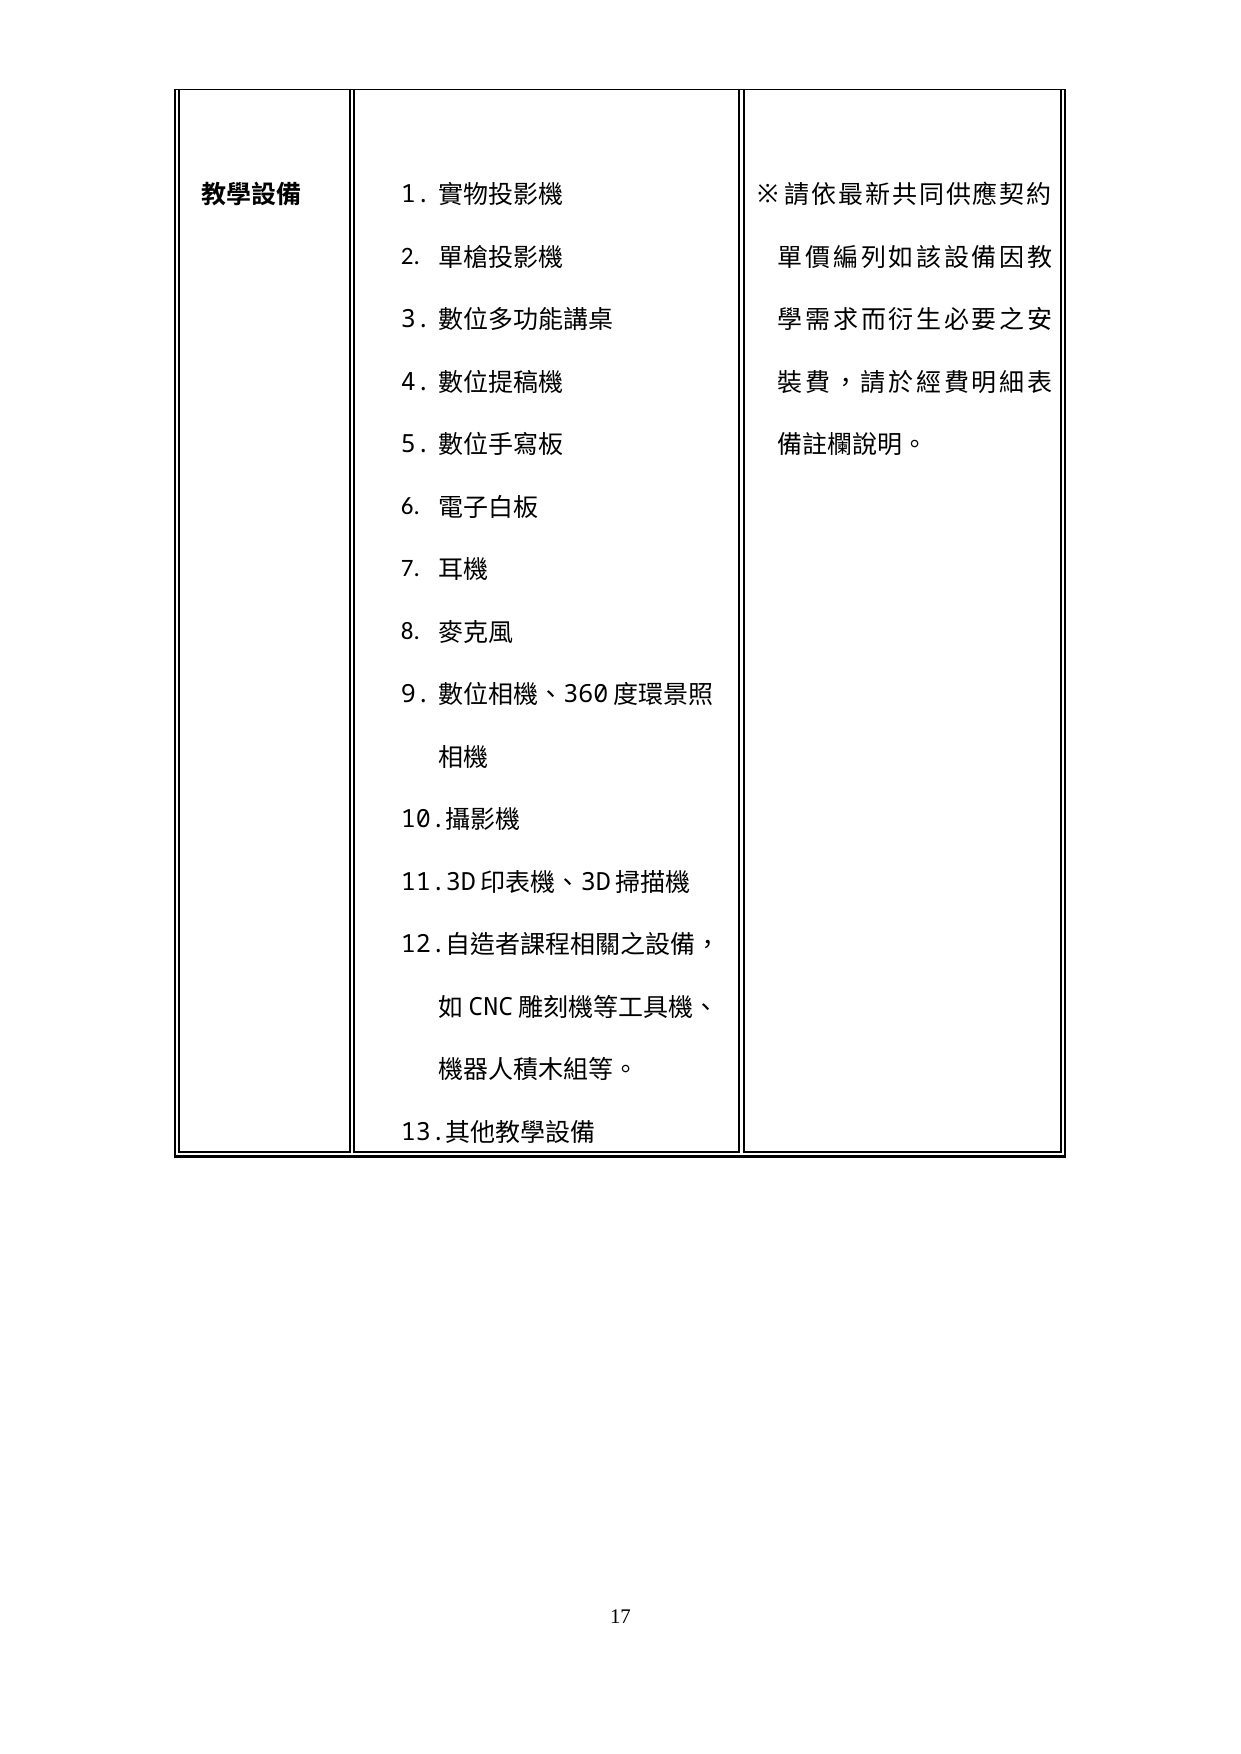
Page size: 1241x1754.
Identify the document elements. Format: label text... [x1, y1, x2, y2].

table_cell ※請依最新共同供應契約單價編列如該設備因教學需求而衍生必要之安裝費，請於經費明細表備註欄說明。 [745, 90, 1060, 1151]
table_cell 實物投影機 單槍投影機 數位多功能講桌 數位提稿機 數位手寫板 電子白板 耳機 麥克風 數位相機、360度環景照相機 攝影機 3D印表機、3D掃描機 自造者課程相關之設備，如CNC雕刻機等工具機、機器人積木組等。 其他教學設備 [355, 90, 738, 1151]
table_cell 教學設備 [180, 90, 349, 1151]
